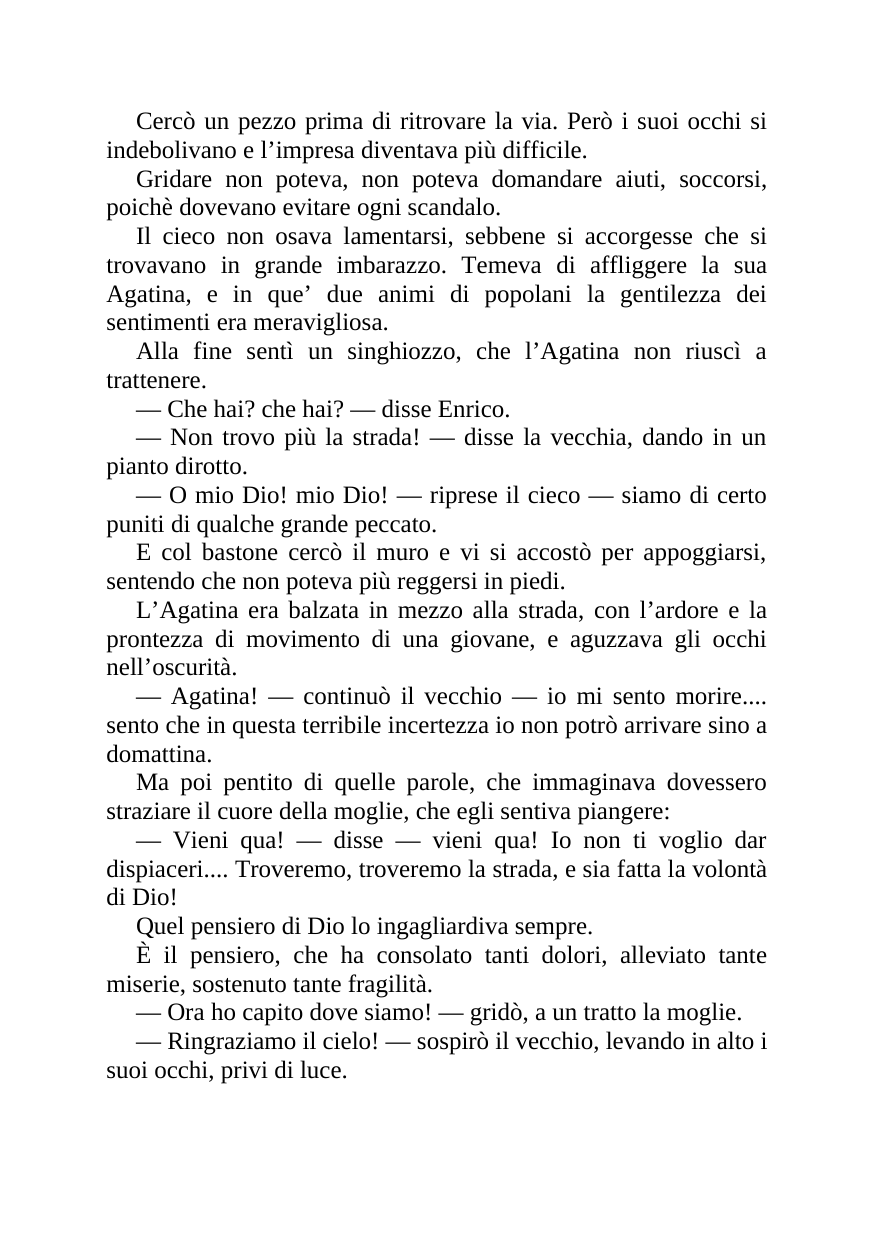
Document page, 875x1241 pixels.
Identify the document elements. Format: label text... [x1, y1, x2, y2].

text L’Agatina era balzata in mezzo alla strada, con l’ardore e la prontezza di movimento di una giovane, e aguzzava gli occhi nell’oscurità. [106, 595, 768, 681]
text Il cieco non osava lamentarsi, sebbene si accorgesse che si trovavano in grande imbarazzo. Temeva di affliggere la sua Agatina, e in que’ due animi di popolani la gentilezza dei sentimenti era meravigliosa. [106, 221, 768, 336]
text E col bastone cercò il muro e vi si accostò per appoggiarsi, sentendo che non poteva più reggersi in piedi. [106, 537, 768, 595]
text — Ora ho capito dove siamo! — gridò, a un tratto la moglie. [106, 997, 768, 1026]
text Cercò un pezzo prima di ritrovare la via. Però i suoi occhi si indebolivano e l’impresa diventava più difficile. [106, 106, 768, 164]
text — O mio Dio! mio Dio! — riprese il cieco — siamo di certo puniti di qualche grande peccato. [106, 480, 768, 537]
text Quel pensiero di Dio lo ingagliardiva sempre. [106, 911, 768, 940]
text — Agatina! — continuò il vecchio — io mi sento morire.... sento che in questa terribile incertezza io non potrò arrivare sino a domattina. [106, 681, 768, 767]
text Gridare non poteva, non poteva domandare aiuti, soccorsi, poichè dovevano evitare ogni scandalo. [106, 164, 768, 221]
text — Ringraziamo il cielo! — sospirò il vecchio, levando in alto i suoi occhi, privi di luce. [106, 1026, 768, 1084]
text Alla fine sentì un singhiozzo, che l’Agatina non riuscì a trattenere. [106, 336, 768, 394]
text — Vieni qua! — disse — vieni qua! Io non ti voglio dar dispiaceri.... Troveremo, troveremo la strada, e sia fatta la volontà di Dio! [106, 825, 768, 911]
text — Non trovo più la strada! — disse la vecchia, dando in un pianto dirotto. [106, 422, 768, 480]
text È il pensiero, che ha consolato tanti dolori, alleviato tante miserie, sostenuto tante fragilità. [106, 940, 768, 997]
text — Che hai? che hai? — disse Enrico. [106, 394, 768, 422]
text Ma poi pentito di quelle parole, che immaginava dovessero straziare il cuore della moglie, che egli sentiva piangere: [106, 767, 768, 825]
